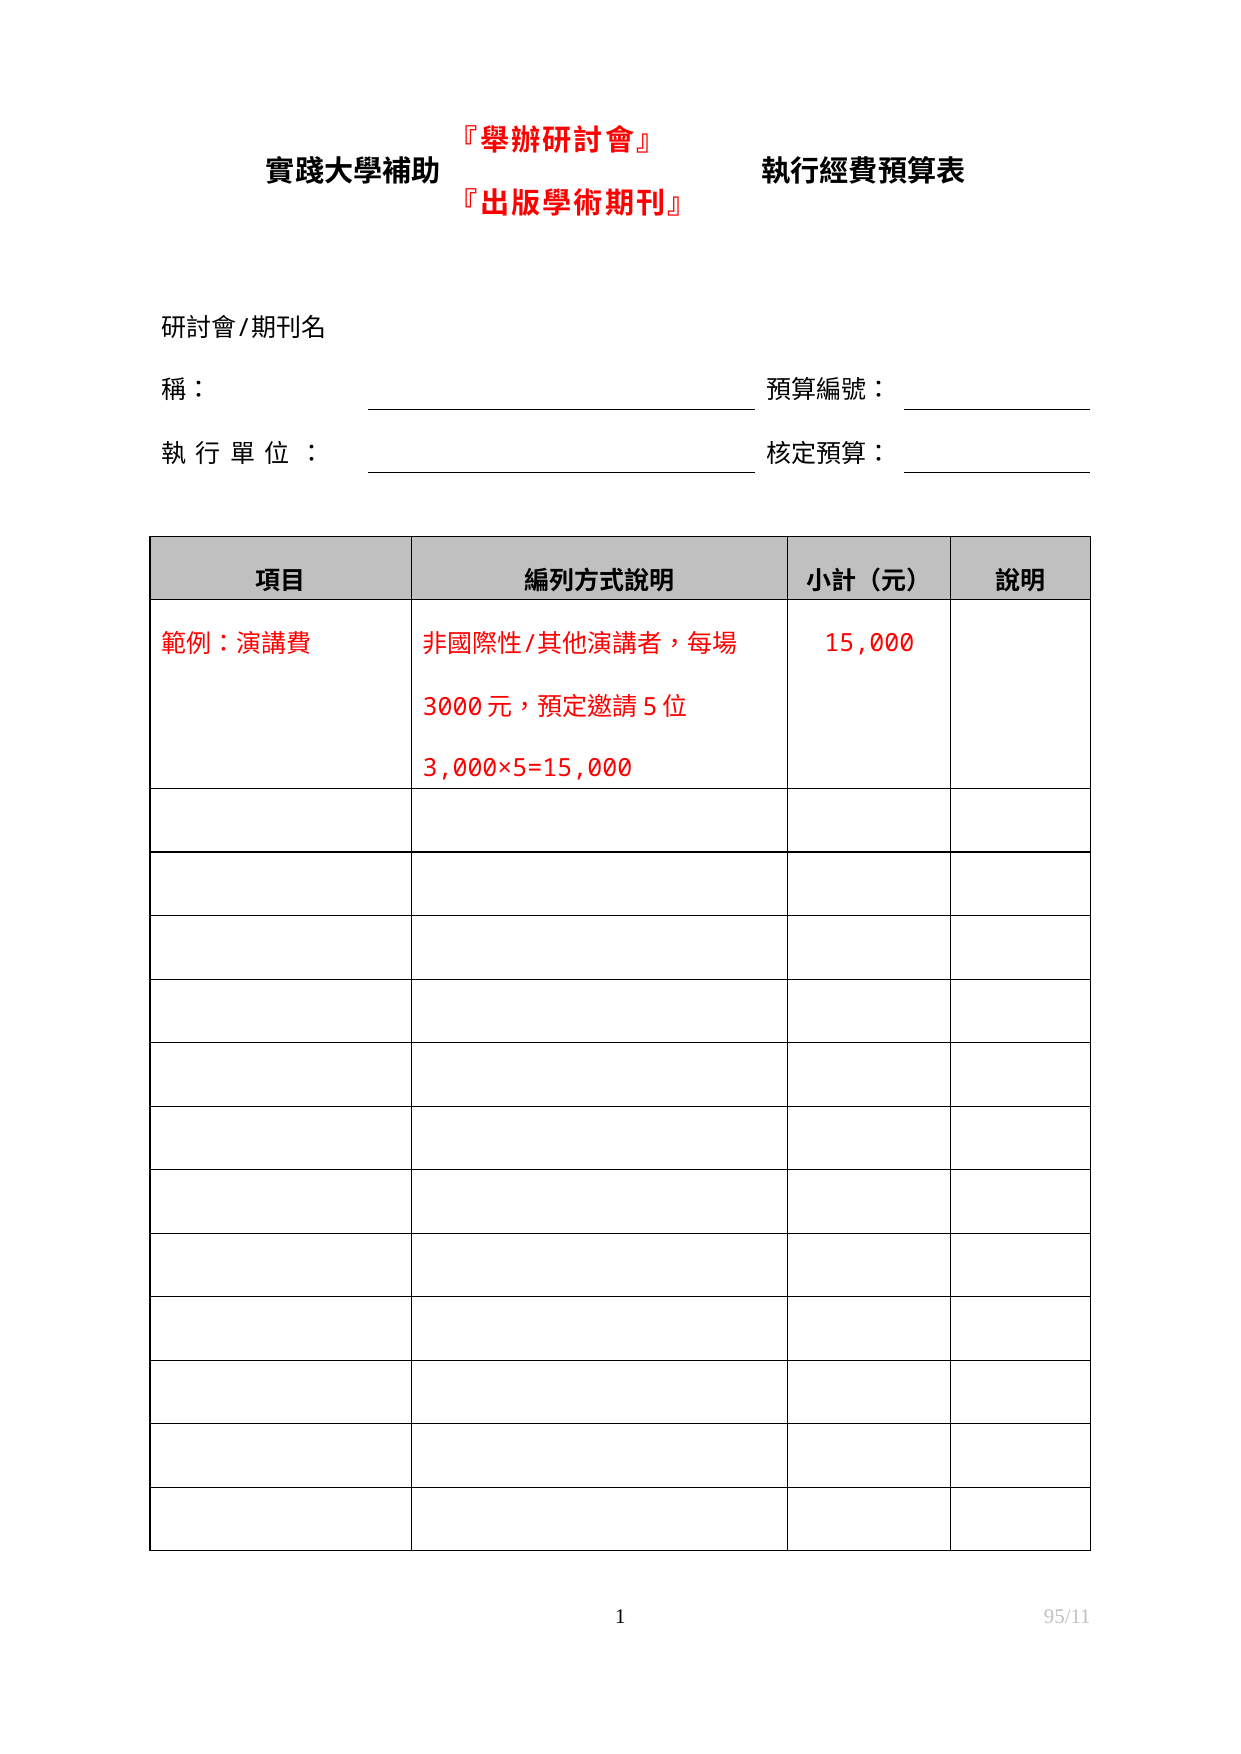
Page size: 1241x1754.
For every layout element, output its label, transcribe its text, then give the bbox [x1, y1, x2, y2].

table_cell [951, 1170, 1090, 1233]
table_cell [788, 1361, 950, 1423]
table_cell [151, 1297, 411, 1360]
table_cell [412, 916, 787, 978]
table_cell [788, 980, 950, 1042]
table_cell 範例：演講費 [151, 600, 411, 788]
table_cell [151, 1361, 411, 1423]
table_cell [412, 1043, 787, 1106]
table_cell [412, 1170, 787, 1233]
table_cell [951, 1488, 1090, 1550]
table_cell [951, 1361, 1090, 1423]
table_cell [788, 789, 950, 851]
table_cell [412, 1107, 787, 1169]
table_cell [951, 916, 1090, 978]
table_cell [951, 980, 1090, 1042]
table_header 實踐大學補助 [258, 96, 451, 221]
table_header 研討會/期刊名稱： [150, 284, 368, 409]
table_cell [788, 1488, 950, 1550]
table_cell [951, 1424, 1090, 1487]
table_cell [151, 1488, 411, 1550]
table_cell [151, 980, 411, 1042]
table_header 編列方式說明 [412, 537, 787, 599]
table_cell [412, 853, 787, 915]
table_cell [788, 1107, 950, 1169]
table_cell 非國際性/其他演講者，每場3000元，預定邀請5位 3,000×5=15,000 [412, 600, 787, 788]
table_cell [368, 410, 755, 472]
table_cell [788, 853, 950, 915]
table_cell [951, 1043, 1090, 1106]
table_cell [412, 1488, 787, 1550]
table_cell [151, 1234, 411, 1296]
table_cell [788, 1170, 950, 1233]
table_cell [788, 1234, 950, 1296]
table_cell [412, 1234, 787, 1296]
table_header 項目 [151, 537, 411, 599]
table_cell [412, 1424, 787, 1487]
table_cell [151, 1170, 411, 1233]
table_cell 執行單位： [150, 409, 368, 472]
table_cell [951, 600, 1090, 788]
table_header 『舉辦研討會』 [451, 96, 746, 159]
table_cell 15,000 [788, 600, 950, 788]
table_cell 『出版學術期刊』 [451, 159, 746, 221]
table_cell 核定預算： [755, 409, 904, 472]
table_cell [951, 1297, 1090, 1360]
table_cell [904, 410, 1090, 472]
table_cell [788, 1043, 950, 1106]
table_cell [788, 1424, 950, 1487]
table_header 小計（元） [788, 537, 950, 599]
table_cell [788, 1297, 950, 1360]
table_cell [151, 789, 411, 851]
table_cell [788, 916, 950, 978]
table_header 預算編號： [755, 284, 904, 409]
table_cell [412, 789, 787, 851]
table_cell [412, 1297, 787, 1360]
table_cell [151, 916, 411, 978]
table_cell [951, 789, 1090, 851]
table_cell [951, 1107, 1090, 1169]
table_cell [412, 1361, 787, 1423]
table_header [904, 284, 1090, 409]
table_header 說明 [951, 537, 1090, 599]
table_header 執行經費預算表 [746, 96, 983, 221]
table_cell [151, 1424, 411, 1487]
table_cell [412, 980, 787, 1042]
table_cell [151, 1107, 411, 1169]
table_cell [151, 853, 411, 915]
table_cell [151, 1043, 411, 1106]
table_cell [951, 1234, 1090, 1296]
table_cell [951, 853, 1090, 915]
table_header [368, 284, 755, 409]
